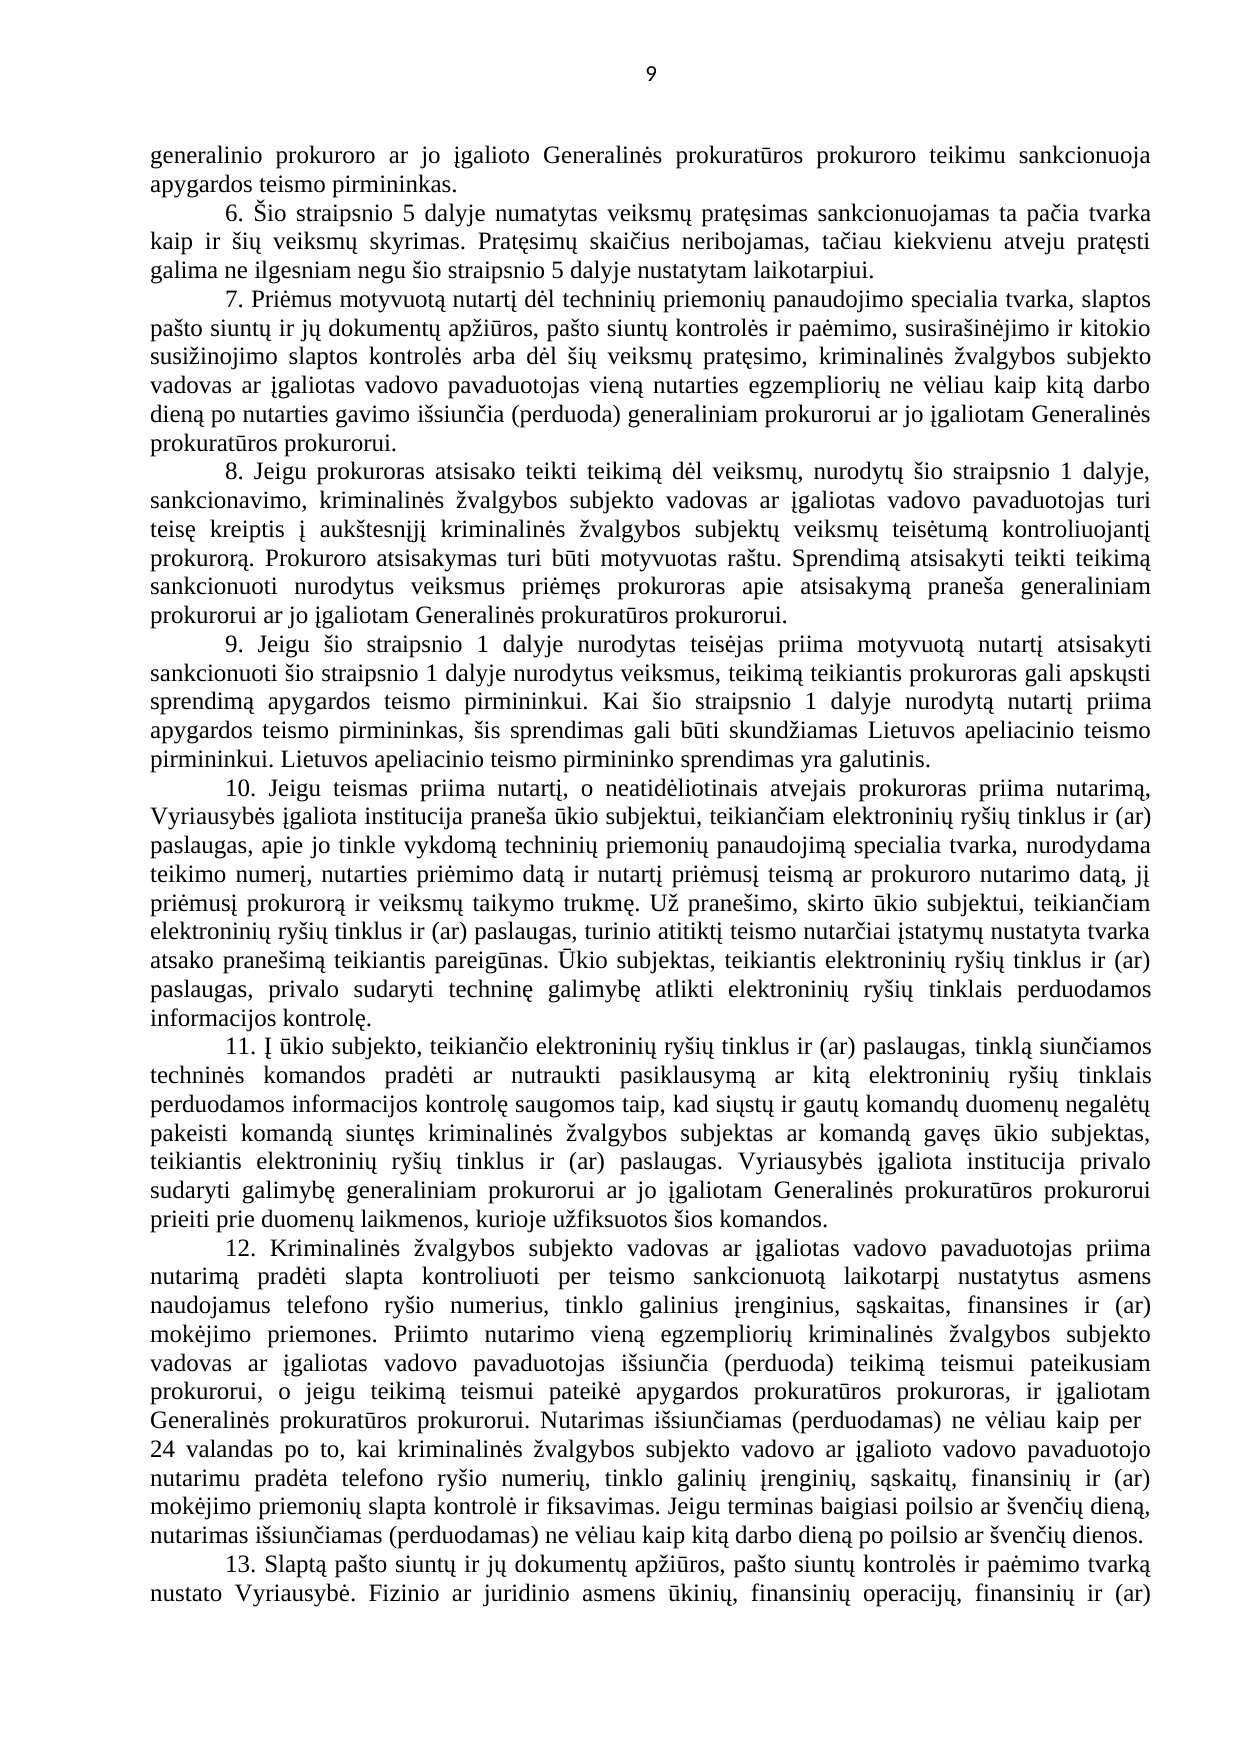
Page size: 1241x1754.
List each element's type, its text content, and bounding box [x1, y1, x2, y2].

text 10. Jeigu teismas priima nutartį, o neatidėliotinais atvejais prokuroras priima nutarimą, Vyriausybės įgaliota institucija praneša ūkio subjektui, teikiančiam elektroninių ryšių tinklus ir (ar) paslaugas, apie jo tinkle vykdomą techninių priemonių panaudojimą specialia tvarka, nurodydama teikimo numerį, nutarties priėmimo datą ir nutartį priėmusį teismą ar prokuroro nutarimo datą, jį priėmusį prokurorą ir veiksmų taikymo trukmę. Už pranešimo, skirto ūkio subjektui, teikiančiam elektroninių ryšių tinklus ir (ar) paslaugas, turinio atitiktį teismo nutarčiai įstatymų nustatyta tvarka atsako pranešimą teikiantis pareigūnas. Ūkio subjektas, teikiantis elektroninių ryšių tinklus ir (ar) paslaugas, privalo sudaryti techninę galimybę atlikti elektroninių ryšių tinklais perduodamos informacijos kontrolę. [150, 773, 1152, 1031]
text 13. Slaptą pašto siuntų ir jų dokumentų apžiūros, pašto siuntų kontrolės ir paėmimo tvarką nustato Vyriausybė. Fizinio ar juridinio asmens ūkinių, finansinių operacijų, finansinių ir (ar) [150, 1549, 1152, 1606]
text 12. Kriminalinės žvalgybos subjekto vadovas ar įgaliotas vadovo pavaduotojas priima nutarimą pradėti slapta kontroliuoti per teismo sankcionuotą laikotarpį nustatytus asmens naudojamus telefono ryšio numerius, tinklo galinius įrenginius, sąskaitas, finansines ir (ar) mokėjimo priemones. Priimto nutarimo vieną egzempliorių kriminalinės žvalgybos subjekto vadovas ar įgaliotas vadovo pavaduotojas išsiunčia (perduoda) teikimą teismui pateikusiam prokurorui, o jeigu teikimą teismui pateikė apygardos prokuratūros prokuroras, ir įgaliotam Generalinės prokuratūros prokurorui. Nutarimas išsiunčiamas (perduodamas) ne vėliau kaip per 24 valandas po to, kai kriminalinės žvalgybos subjekto vadovo ar įgalioto vadovo pavaduotojo nutarimu pradėta telefono ryšio numerių, tinklo galinių įrenginių, sąskaitų, finansinių ir (ar) mokėjimo priemonių slapta kontrolė ir fiksavimas. Jeigu terminas baigiasi poilsio ar švenčių dieną, nutarimas išsiunčiamas (perduodamas) ne vėliau kaip kitą darbo dieną po poilsio ar švenčių dienos. [150, 1233, 1152, 1549]
text 8. Jeigu prokuroras atsisako teikti teikimą dėl veiksmų, nurodytų šio straipsnio 1 dalyje, sankcionavimo, kriminalinės žvalgybos subjekto vadovas ar įgaliotas vadovo pavaduotojas turi teisę kreiptis į aukštesnįjį kriminalinės žvalgybos subjektų veiksmų teisėtumą kontroliuojantį prokurorą. Prokuroro atsisakymas turi būti motyvuotas raštu. Sprendimą atsisakyti teikti teikimą sankcionuoti nurodytus veiksmus priėmęs prokuroras apie atsisakymą praneša generaliniam prokurorui ar jo įgaliotam Generalinės prokuratūros prokurorui. [150, 456, 1152, 629]
text 6. Šio straipsnio 5 dalyje numatytas veiksmų pratęsimas sankcionuojamas ta pačia tvarka kaip ir šių veiksmų skyrimas. Pratęsimų skaičius neribojamas, tačiau kiekvienu atveju pratęsti galima ne ilgesniam negu šio straipsnio 5 dalyje nustatytam laikotarpiui. [150, 198, 1152, 284]
text generalinio prokuroro ar jo įgalioto Generalinės prokuratūros prokuroro teikimu sankcionuoja apygardos teismo pirmininkas. [150, 140, 1152, 198]
text 9. Jeigu šio straipsnio 1 dalyje nurodytas teisėjas priima motyvuotą nutartį atsisakyti sankcionuoti šio straipsnio 1 dalyje nurodytus veiksmus, teikimą teikiantis prokuroras gali apskųsti sprendimą apygardos teismo pirmininkui. Kai šio straipsnio 1 dalyje nurodytą nutartį priima apygardos teismo pirmininkas, šis sprendimas gali būti skundžiamas Lietuvos apeliacinio teismo pirmininkui. Lietuvos apeliacinio teismo pirmininko sprendimas yra galutinis. [150, 629, 1152, 773]
text 7. Priėmus motyvuotą nutartį dėl techninių priemonių panaudojimo specialia tvarka, slaptos pašto siuntų ir jų dokumentų apžiūros, pašto siuntų kontrolės ir paėmimo, susirašinėjimo ir kitokio susižinojimo slaptos kontrolės arba dėl šių veiksmų pratęsimo, kriminalinės žvalgybos subjekto vadovas ar įgaliotas vadovo pavaduotojas vieną nutarties egzempliorių ne vėliau kaip kitą darbo dieną po nutarties gavimo išsiunčia (perduoda) generaliniam prokurorui ar jo įgaliotam Generalinės prokuratūros prokurorui. [150, 284, 1152, 456]
text 11. Į ūkio subjekto, teikiančio elektroninių ryšių tinklus ir (ar) paslaugas, tinklą siunčiamos techninės komandos pradėti ar nutraukti pasiklausymą ar kitą elektroninių ryšių tinklais perduodamos informacijos kontrolę saugomos taip, kad siųstų ir gautų komandų duomenų negalėtų pakeisti komandą siuntęs kriminalinės žvalgybos subjektas ar komandą gavęs ūkio subjektas, teikiantis elektroninių ryšių tinklus ir (ar) paslaugas. Vyriausybės įgaliota institucija privalo sudaryti galimybę generaliniam prokurorui ar jo įgaliotam Generalinės prokuratūros prokurorui prieiti prie duomenų laikmenos, kurioje užfiksuotos šios komandos. [150, 1031, 1152, 1233]
